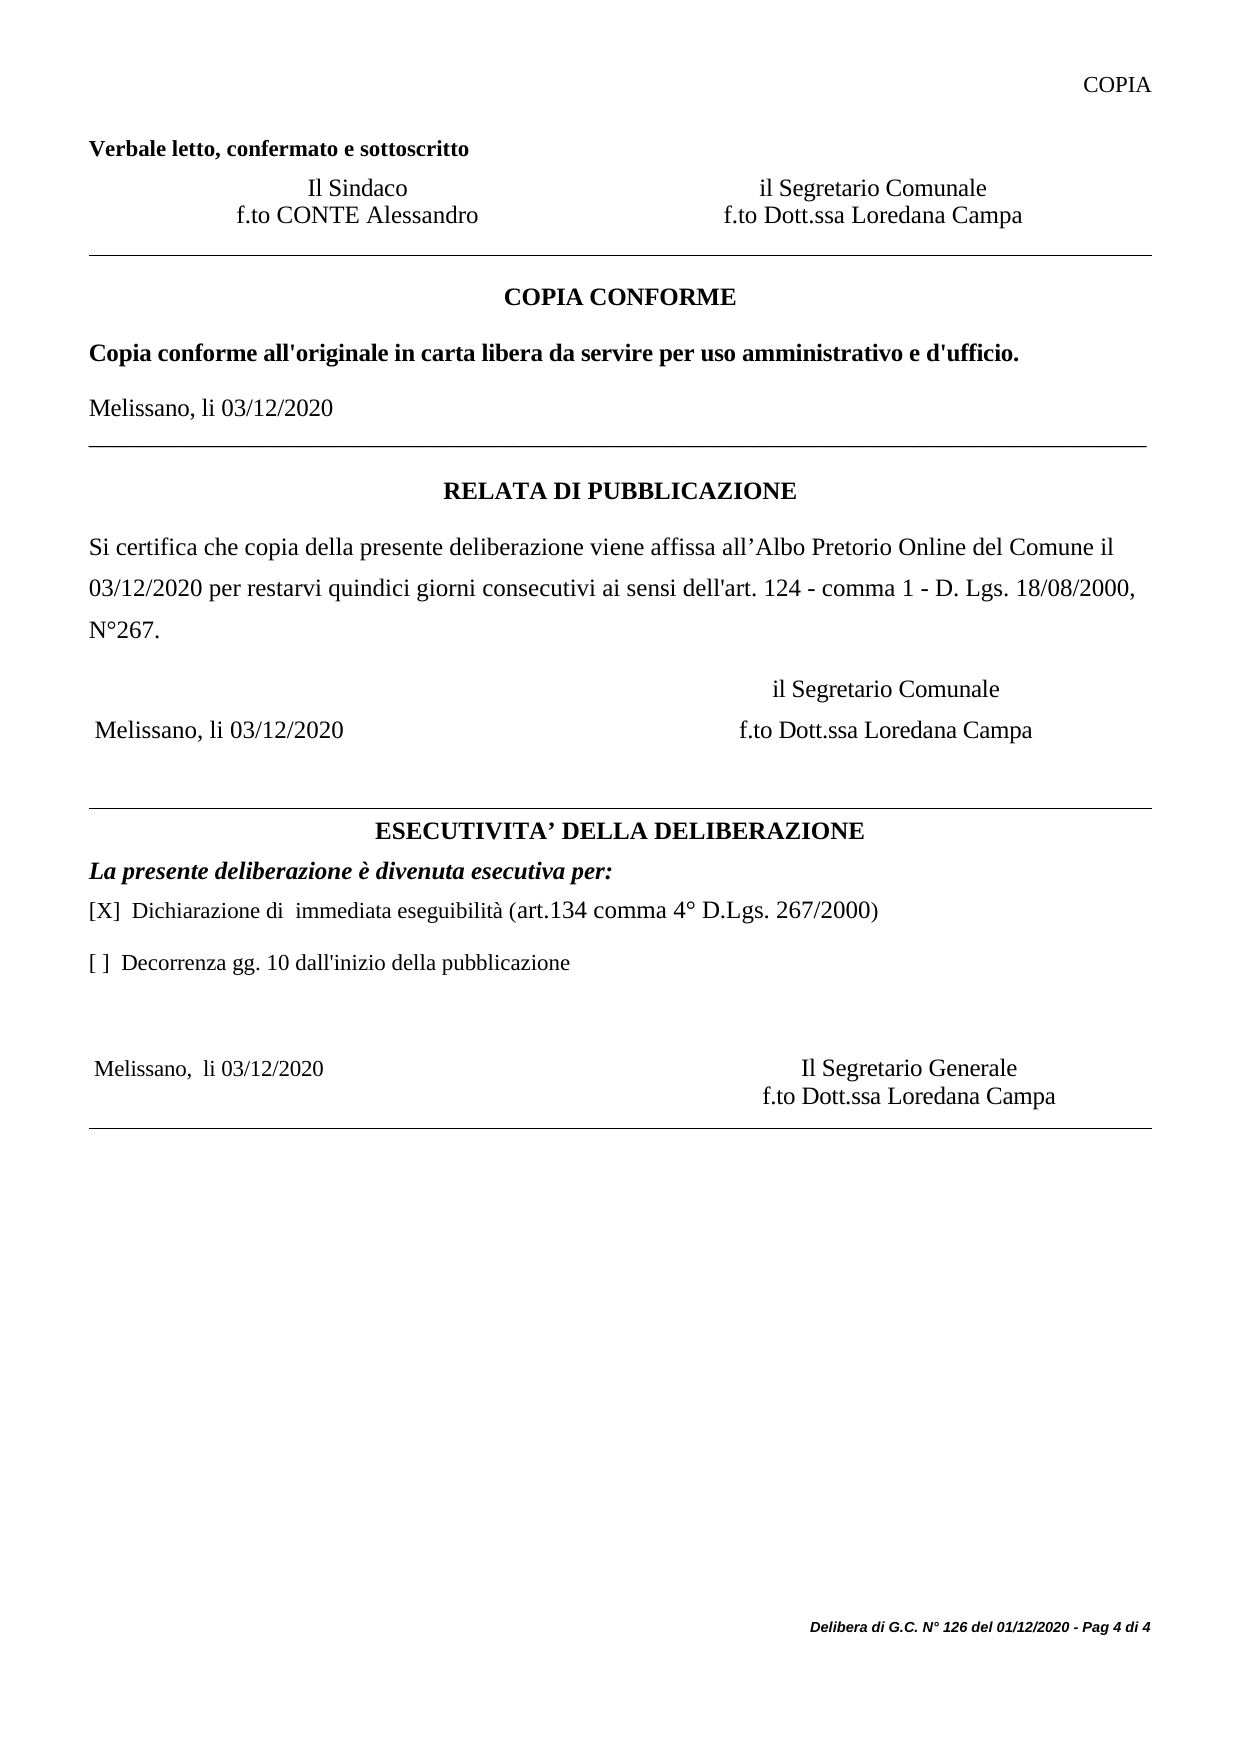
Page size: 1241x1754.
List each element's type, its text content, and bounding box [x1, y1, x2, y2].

text Melissano, li 03/12/2020 Il Segretario Generale [88, 1054, 1152, 1082]
table_header [89, 1163, 620, 1414]
text COPIA CONFORME [88, 283, 1152, 311]
table_header Il Sindaco f.to CONTE Alessandro [104, 174, 611, 242]
table_header [620, 1163, 1152, 1414]
table_header Melissano, li 03/12/2020 [89, 670, 620, 762]
text [X] Dichiarazione di immediata eseguibilità (art.134 comma 4° D.Lgs. 267/2000) [88, 896, 1152, 924]
text La presente deliberazione è divenuta esecutiva per: [88, 857, 1152, 884]
subtitle ESECUTIVITA’ DELLA DELIBERAZIONE [88, 817, 1152, 845]
table_header il Segretario Comunale f.to Dott.ssa Loredana Campa [611, 174, 1135, 242]
text ______________________________________________________________________________________ [88, 422, 1152, 449]
text Copia conforme all'originale in carta libera da servire per uso amministrativo e d'ufficio. [88, 339, 1152, 366]
text Melissano, li 03/12/2020 [88, 394, 1152, 422]
text [ ] Decorrenza gg. 10 dall'inizio della pubblicazione [88, 949, 1152, 975]
text Si certifica che copia della presente deliberazione viene affissa all’Albo Pretorio Online del Comune il 03/12/2020 per restarvi quindici giorni consecutivi ai sensi dell'art. 124 - comma 1 - D. Lgs. 18/08/2000, N°267. [88, 533, 1152, 643]
text f.to Dott.ssa Loredana Campa [88, 1082, 1152, 1110]
table_header il Segretario Comunale f.to Dott.ssa Loredana Campa [620, 670, 1152, 762]
text Verbale letto, confermato e sottoscritto [88, 136, 1152, 161]
subtitle RELATA DI PUBBLICAZIONE [88, 477, 1152, 505]
